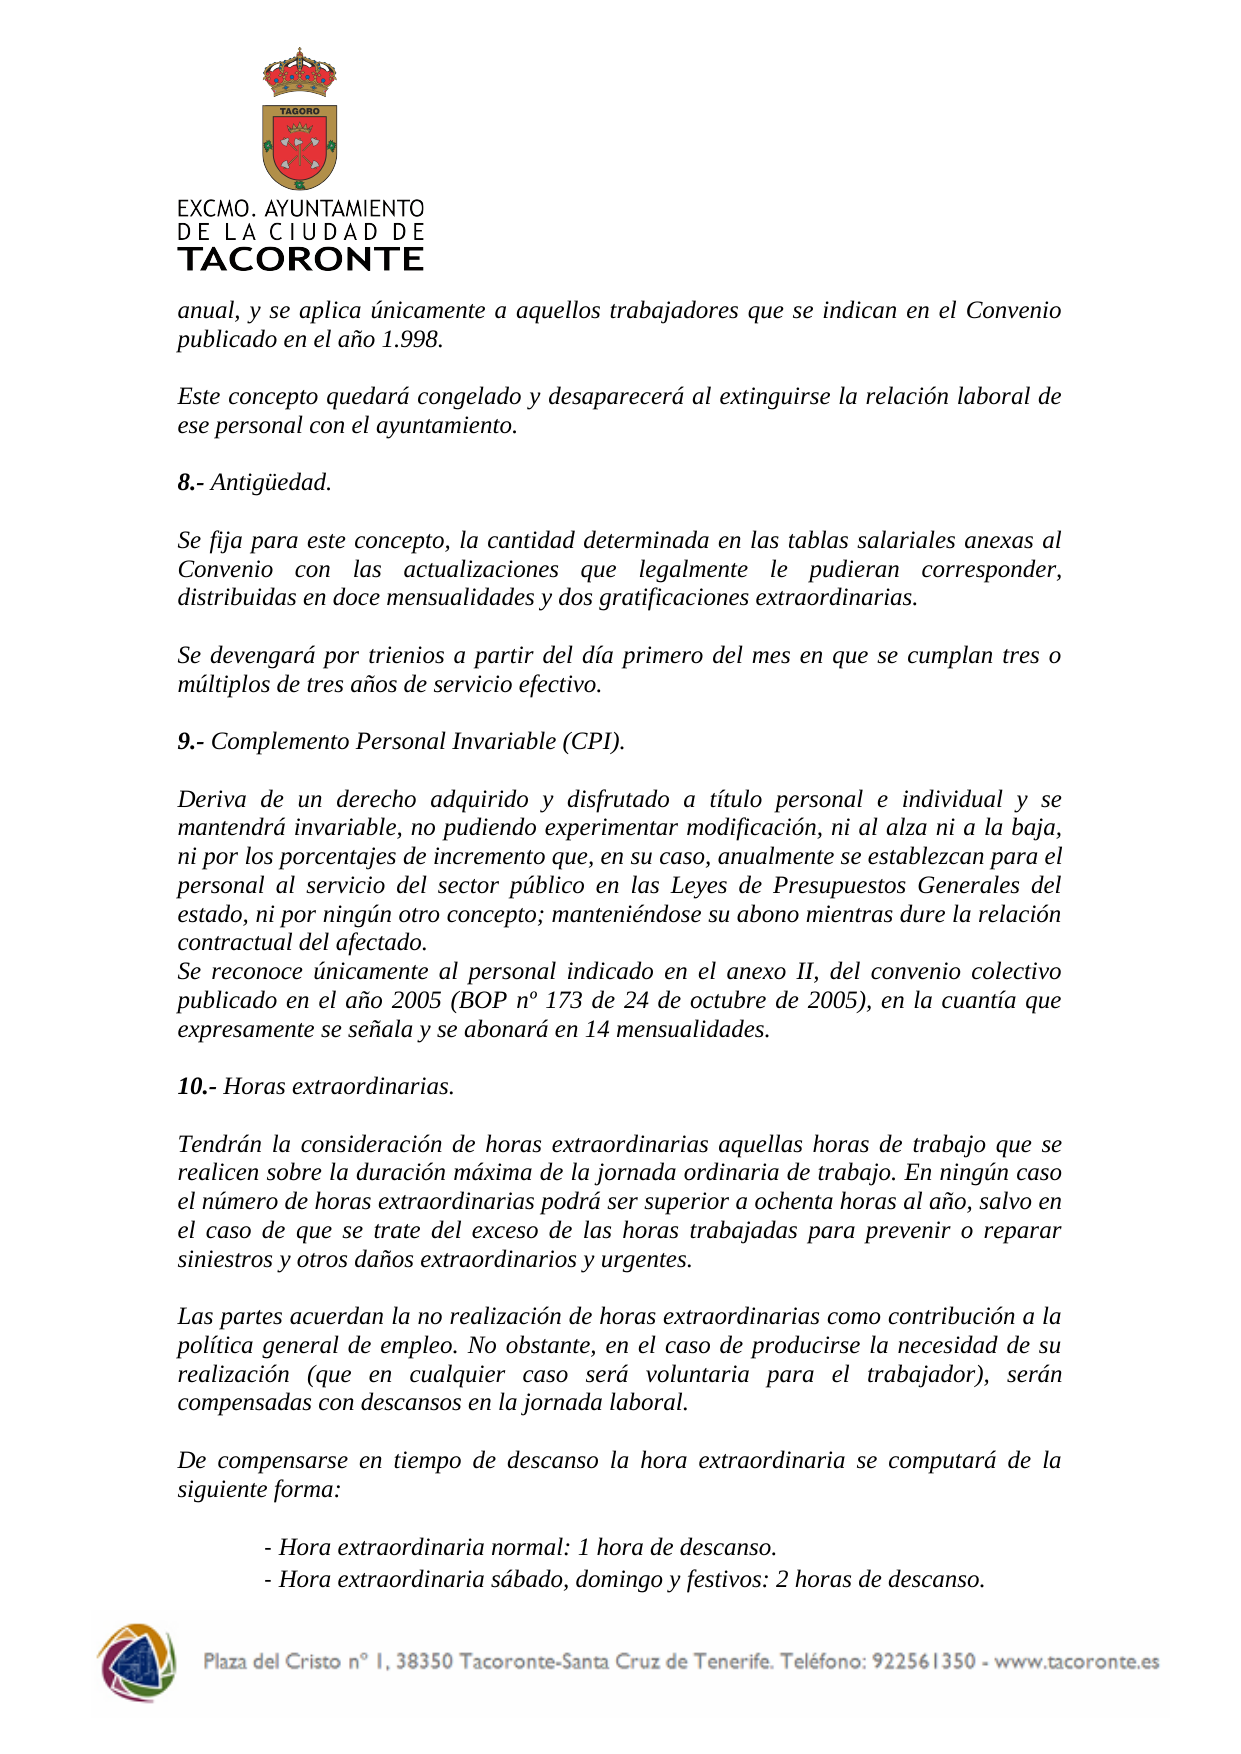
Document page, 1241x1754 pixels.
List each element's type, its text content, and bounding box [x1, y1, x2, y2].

picture [90, 1610, 1170, 1718]
list Hora extraordinaria sábado, domingo y festivos: 2 horas de descanso. [264, 1562, 1063, 1594]
text 9.- Complemento Personal Invariable (CPI). [177, 726, 1063, 755]
text Tendrán la consideración de horas extraordinarias aquellas horas de trabajo que se realicen sobre la duración máxima de la jornada ordinaria de trabajo. En ningún caso el número de horas extraordinarias podrá ser superior a ochenta horas al año, salvo en el caso de que se trate del exceso de las horas trabajadas para prevenir o reparar siniestros y otros daños extraordinarios y urgentes. [177, 1129, 1063, 1272]
text Deriva de un derecho adquirido y disfrutado a título personal e individual y se mantendrá invariable, no pudiendo experimentar modificación, ni al alza ni a la baja, ni por los porcentajes de incremento que, en su caso, anualmente se establezcan para el personal al servicio del sector público en las Leyes de Presupuestos Generales del estado, ni por ningún otro concepto; manteniéndose su abono mientras dure la relación contractual del afectado. [177, 784, 1063, 956]
text 10.- Horas extraordinarias. [177, 1071, 1063, 1100]
text Se reconoce únicamente al personal indicado en el anexo II, del convenio colectivo publicado en el año 2005 (BOP nº 173 de 24 de octubre de 2005), en la cuantía que expresamente se señala y se abonará en 14 mensualidades. [177, 956, 1063, 1042]
text Se devengará por trienios a partir del día primero del mes en que se cumplan tres o múltiplos de tres años de servicio efectivo. [177, 640, 1063, 697]
text De compensarse en tiempo de descanso la hora extraordinaria se computará de la siguiente forma: [177, 1445, 1063, 1502]
text Se fija para este concepto, la cantidad determinada en las tablas salariales anexas al Convenio con las actualizaciones que legalmente le pudieran corresponder, distribuidas en doce mensualidades y dos gratificaciones extraordinarias. [177, 525, 1063, 611]
text 8.- Antigüedad. [177, 467, 1063, 496]
text Las partes acuerdan la no realización de horas extraordinarias como contribución a la política general de empleo. No obstante, en el caso de producirse la necesidad de su realización (que en cualquier caso será voluntaria para el trabajador), serán compensadas con descansos en la jornada laboral. [177, 1301, 1063, 1416]
list Hora extraordinaria normal: 1 hora de descanso. [264, 1531, 1063, 1562]
text Este concepto quedará congelado y desaparecerá al extinguirse la relación laboral de ese personal con el ayuntamiento. [177, 381, 1063, 439]
picture [177, 47, 424, 271]
text anual, y se aplica únicamente a aquellos trabajadores que se indican en el Convenio publicado en el año 1.998. [177, 295, 1063, 352]
